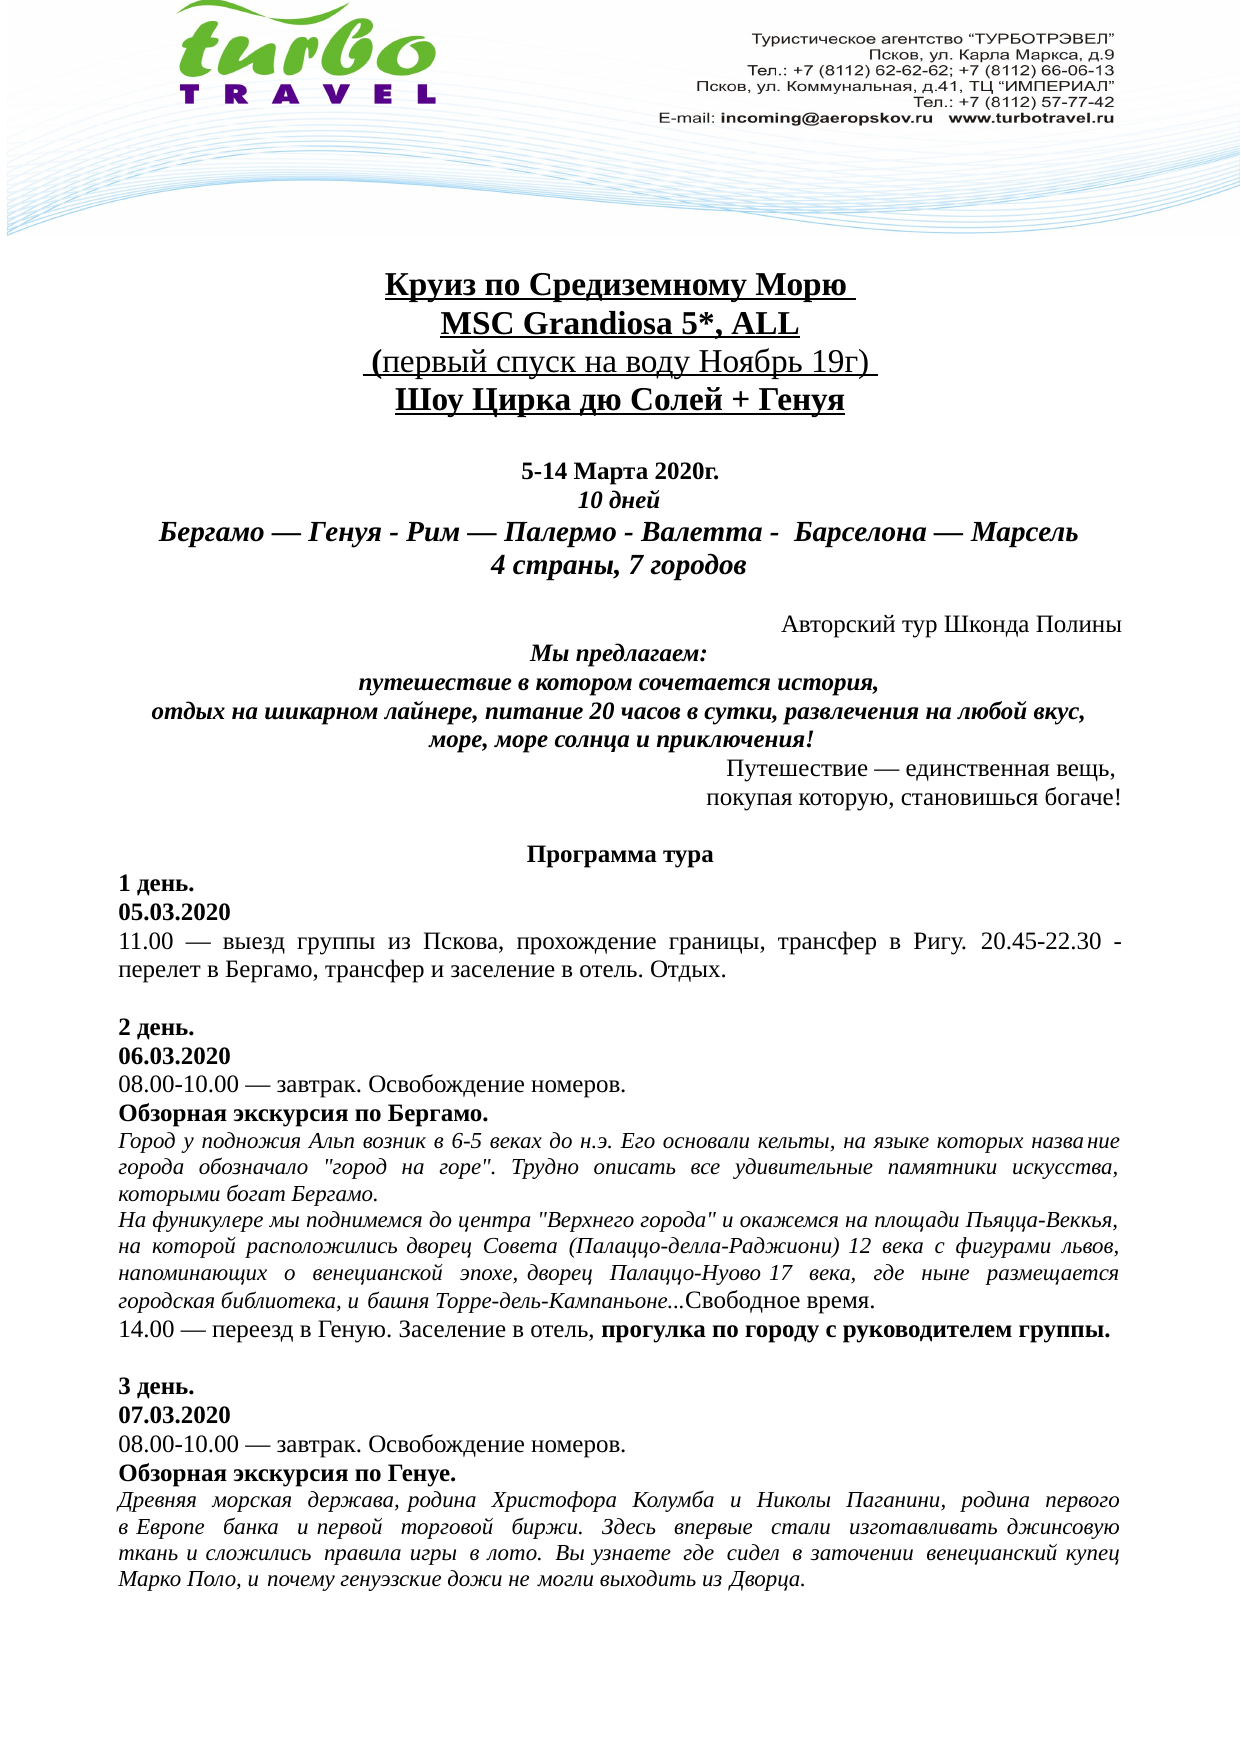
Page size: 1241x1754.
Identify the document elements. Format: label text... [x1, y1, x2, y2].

text 2 день. [118, 1012, 1122, 1041]
text 5-14 Марта 2020г. [118, 456, 1122, 485]
text Авторский тур Шконда Полины [118, 609, 1122, 638]
text На фуникулере мы поднимемся до центра "Верхнего города" и окажемся на площади Пьяцца-Веккья, на которой расположились дворец Совета (Палаццо-делла-Раджиони) 12 века с фигурами львов, напоминающих о венецианской эпохе, дворец Палаццо-Нуово 17 века, где ныне размещается городская библиотека, и башня Торре-дель-Кампаньоне...Свободное время. [118, 1206, 1122, 1314]
text Мы предлагаем: [118, 638, 1122, 667]
text отдых на шикарном лайнере, питание 20 часов в сутки, развлечения на любой вкус, [118, 696, 1122, 724]
text 07.03.2020 [118, 1400, 1122, 1429]
text Обзорная экскурсия по Бергамо. [118, 1098, 1122, 1127]
text 05.03.2020 [118, 897, 1122, 926]
text покупая которую, становишься богаче! [118, 782, 1122, 811]
text Программа тура [118, 839, 1122, 868]
text Город у подножия Альп возник в 6-5 веках до н.э. Его основали кельты, на языке которых назва­ние города обознача­ло "город на горе". Трудно описать все удивительные памятники искусства, которыми богат Бергамо. [118, 1127, 1122, 1206]
text 06.03.2020 [118, 1041, 1122, 1069]
text Шоу Цирка дю Солей + Генуя [118, 379, 1122, 418]
text 10 дней [118, 485, 1122, 514]
text путешествие в котором сочетается история, [118, 667, 1122, 696]
text Путешествие — единственная вещь, [118, 753, 1122, 782]
text Обзорная экскурсия по Генуе. [118, 1458, 1122, 1486]
text Круиз по Средиземному Морю MSC Grandiosa 5*, ALL [118, 264, 1122, 341]
text 08.00-10.00 — завтрак. Освобождение номеров. [118, 1429, 1122, 1458]
text (первый спуск на воду Ноябрь 19г) [118, 341, 1122, 379]
text 1 день. [118, 868, 1122, 897]
text 4 страны, 7 городов [118, 547, 1122, 581]
text Древняя морская держава, родина Христофора Колумба и Николы Паганини, родина первого в Европе банка и первой торговой биржи. Здесь впервые стали изготавливать джинсовую ткань и сложились правила игры в лото. Вы узнаете где сидел в заточении венецианский купец Марко Поло, и почему генуэзские дожи не могли выходить из Дворца. [118, 1486, 1122, 1592]
text Бергамо — Генуя - Рим — Палермо - Валетта - Барселона — Марсель [118, 514, 1122, 547]
text 14.00 — переезд в Геную. Заселение в отель, прогулка по городу с руководителем группы. [118, 1314, 1122, 1343]
text 3 день. [118, 1371, 1122, 1400]
picture [6, 0, 1240, 236]
text 08.00-10.00 — завтрак. Освобождение номеров. [118, 1069, 1122, 1098]
text море, море солнца и приключения! [118, 724, 1122, 753]
text 11.00 — выезд группы из Пскова, прохождение границы, трансфер в Ригу. 20.45-22.30 - перелет в Бергамо, трансфер и заселение в отель. Отдых. [118, 926, 1122, 983]
